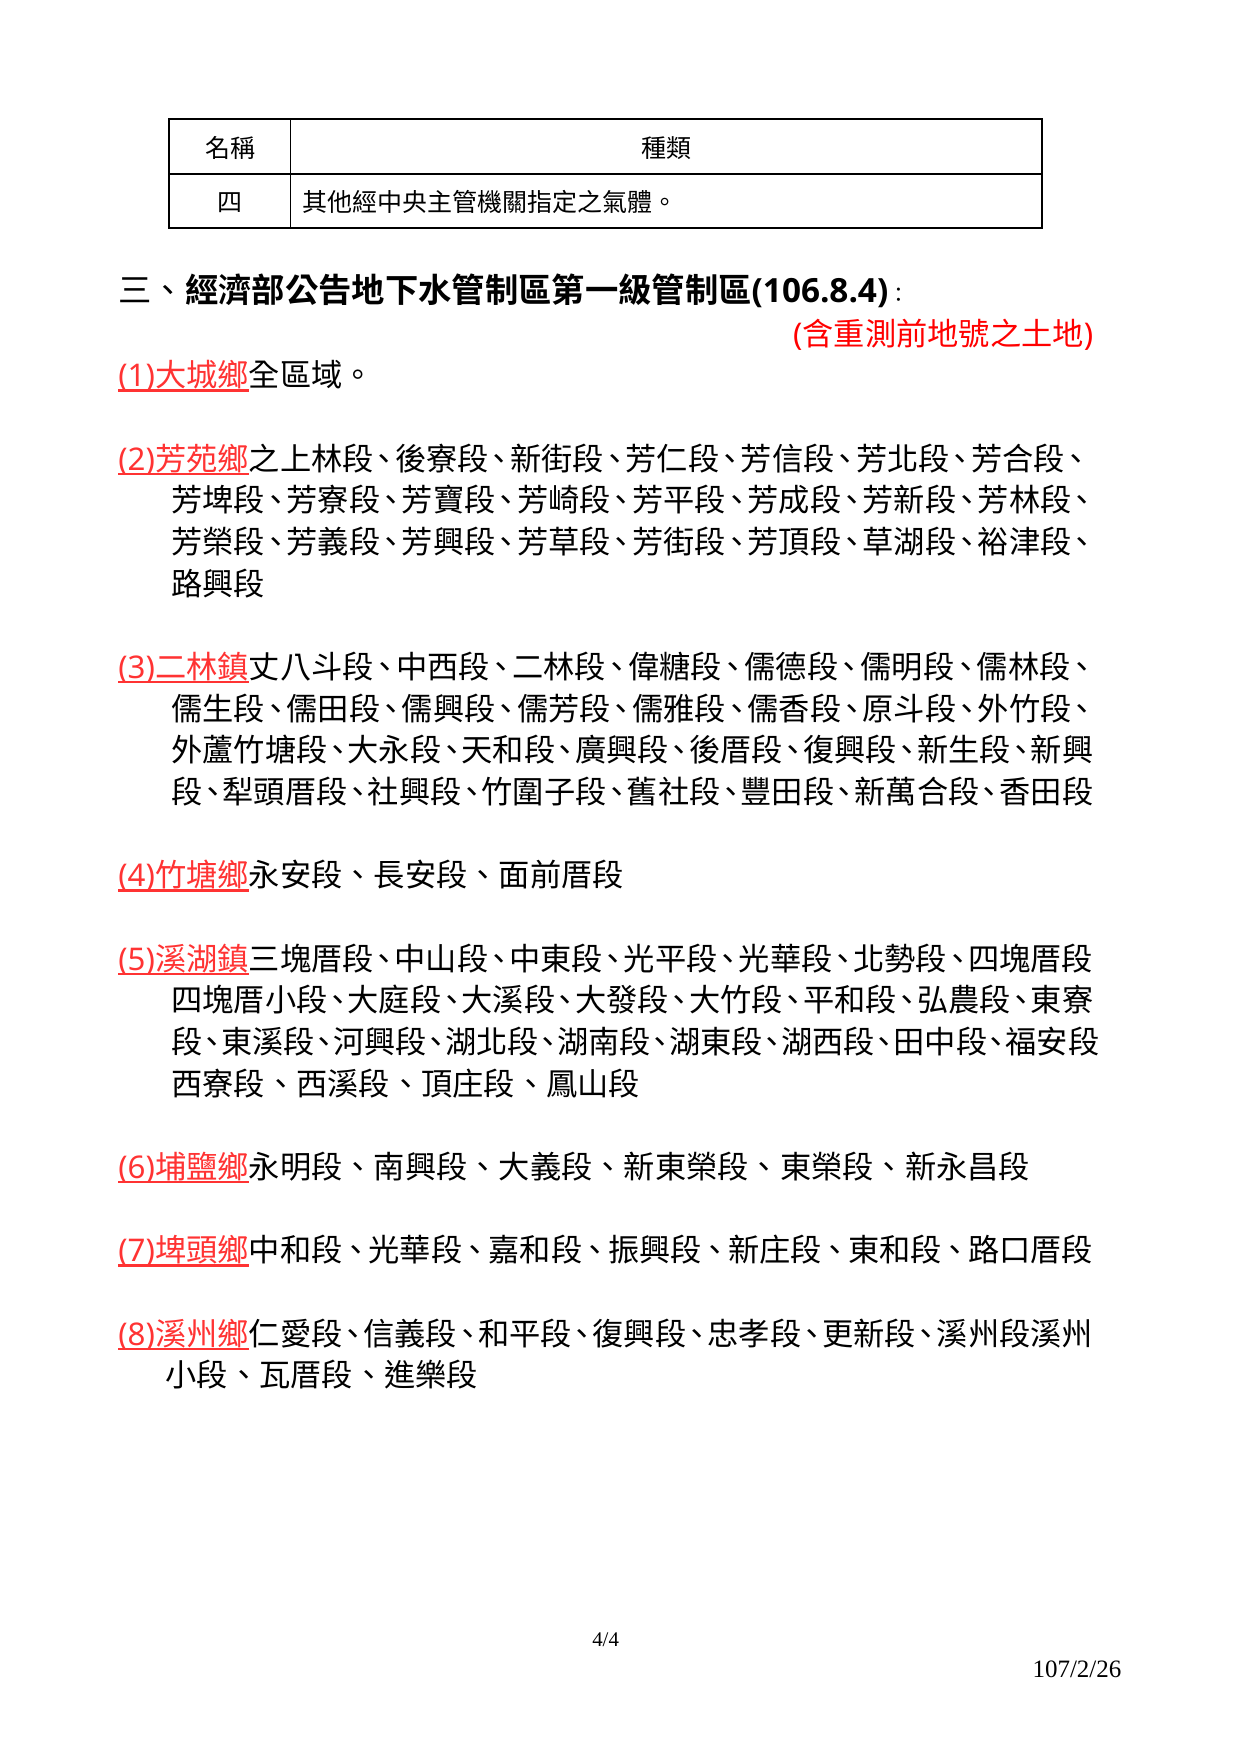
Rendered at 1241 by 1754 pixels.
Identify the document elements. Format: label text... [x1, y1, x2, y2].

list (8)溪州鄉仁愛段、信義段、和平段、復興段、忠孝段、更新段、溪州段溪州 [118, 1312, 1093, 1353]
text 三、經濟部公告地下水管制區第一級管制區(106.8.4)： [118, 263, 1093, 312]
list 芳埤段、芳寮段、芳寶段、芳崎段、芳平段、芳成段、芳新段、芳林段、芳榮段、芳義段、芳興段、芳草段、芳街段、芳頂段、草湖段、裕津段、路興段 [171, 478, 1093, 603]
list (2)芳苑鄉之上林段、後寮段、新街段、芳仁段、芳信段、芳北段、芳合段、 [118, 437, 1093, 478]
list (7)埤頭鄉中和段、光華段、嘉和段、振興段、新庄段、東和段、路口厝段 [118, 1228, 1093, 1270]
list (1)大城鄉全區域。 [118, 353, 1093, 395]
table_header 種類 [291, 120, 1041, 173]
list 儒生段、儒田段、儒興段、儒芳段、儒雅段、儒香段、原斗段、外竹段、外蘆竹塘段、大永段、天和段、廣興段、後厝段、復興段、新生段、新興段、犁頭厝段、社興段、竹圍子段、舊社段、豐田段、新萬合段、香田段 [171, 687, 1093, 812]
list (3)二林鎮丈八斗段、中西段、二林段、偉糖段、儒德段、儒明段、儒林段、 [118, 645, 1093, 687]
table_header 名稱 [170, 120, 290, 173]
list (4)竹塘鄉永安段、長安段、面前厝段 [118, 853, 1093, 895]
list 小段、瓦厝段、進樂段 [165, 1353, 1093, 1395]
list (6)埔鹽鄉永明段、南興段、大義段、新東榮段、東榮段、新永昌段 [118, 1145, 1093, 1187]
list (5)溪湖鎮三塊厝段、中山段、中東段、光平段、光華段、北勢段、四塊厝段 [118, 937, 1093, 978]
list 四塊厝小段、大庭段、大溪段、大發段、大竹段、平和段、弘農段、東寮段、東溪段、河興段、湖北段、湖南段、湖東段、湖西段、田中段、福安段、西寮段、西溪段、頂庄段、鳳山段 [171, 978, 1093, 1103]
table_cell 其他經中央主管機關指定之氣體。 [291, 175, 1041, 227]
list (含重測前地號之土地) [218, 312, 1093, 353]
table_cell 四 [170, 175, 290, 227]
